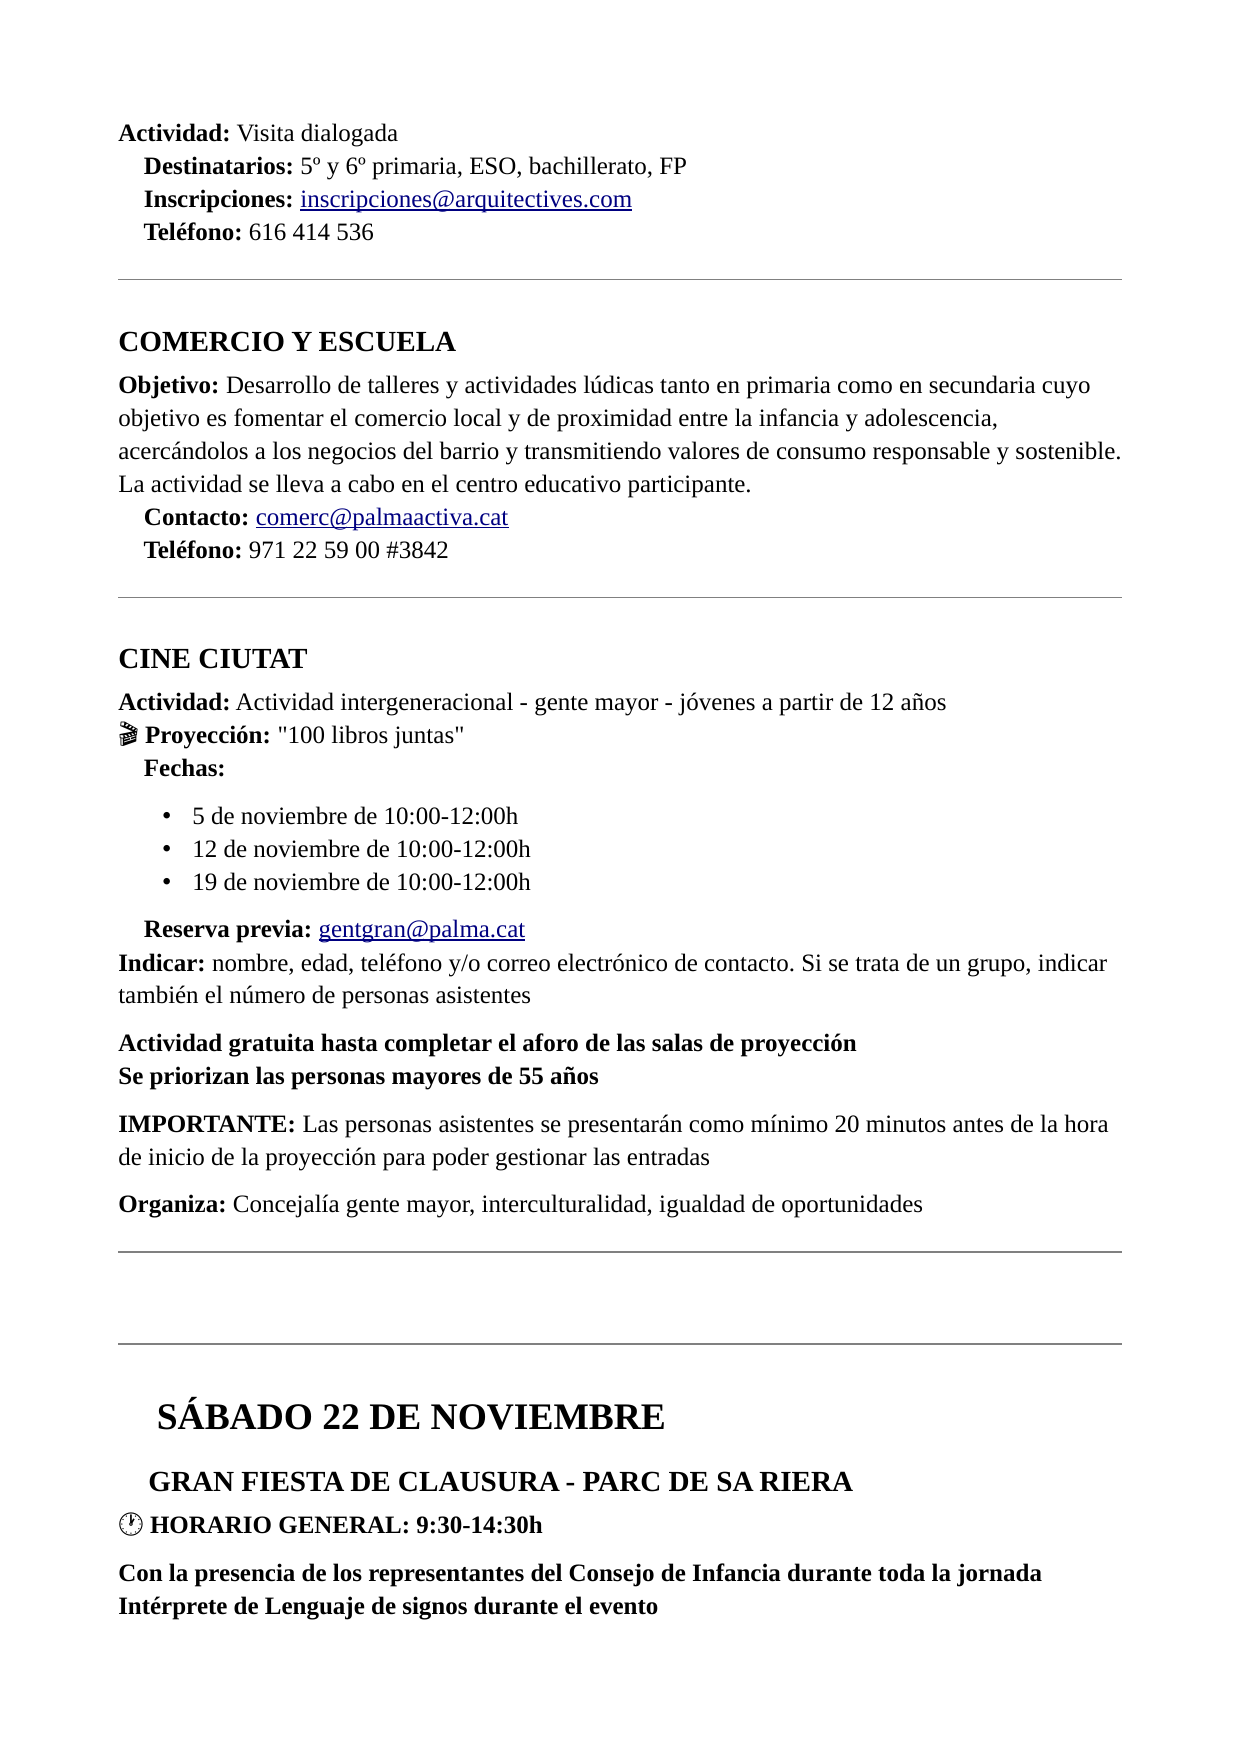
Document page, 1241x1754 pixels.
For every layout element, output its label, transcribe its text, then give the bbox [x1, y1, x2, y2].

text Organiza: Concejalía gente mayor, interculturalidad, igualdad de oportunidades [118, 1189, 1122, 1218]
subtitle CINE CIUTAT [118, 641, 1122, 675]
text 📧 Reserva previa: gentgran@palma.cat Indicar: nombre, edad, teléfono y/o correo electrónico de contacto. Si se trata de un grupo, indicar también el número de personas asistentes [118, 914, 1122, 1009]
text Actividad: Visita dialogada 👥 Destinatarios: 5º y 6º primaria, ESO, bachillerato, FP 📧 Inscripciones: inscripciones@arquitectives.com 📞 Teléfono: 616 414 536 [118, 118, 1122, 246]
text Actividad: Actividad intergeneracional - gente mayor - jóvenes a partir de 12 años 🎬 Proyección: "100 libros juntas" 📅 Fechas: [118, 687, 1122, 782]
subtitle 📅 SÁBADO 22 DE NOVIEMBRE [118, 1394, 1122, 1437]
text Actividad gratuita hasta completar el aforo de las salas de proyección Se priorizan las personas mayores de 55 años [118, 1028, 1122, 1090]
text 🕐 HORARIO GENERAL: 9:30-14:30h [118, 1510, 1122, 1539]
list 19 de noviembre de 10:00-12:00h [162, 867, 1122, 896]
text Objetivo: Desarrollo de talleres y actividades lúdicas tanto en primaria como en secundaria cuyo objetivo es fomentar el comercio local y de proximidad entre la infancia y adolescencia, acercándolos a los negocios del barrio y transmitiendo valores de consumo responsable y sostenible. La actividad se lleva a cabo en el centro educativo participante. 📧 Contacto: comerc@palmaactiva.cat 📞 Teléfono: 971 22 59 00 #3842 [118, 370, 1122, 563]
text IMPORTANTE: Las personas asistentes se presentarán como mínimo 20 minutos antes de la hora de inicio de la proyección para poder gestionar las entradas [118, 1109, 1122, 1171]
text Con la presencia de los representantes del Consejo de Infancia durante toda la jornada Intérprete de Lenguaje de signos durante el evento [118, 1558, 1122, 1620]
subtitle 🎪 GRAN FIESTA DE CLAUSURA - PARC DE SA RIERA [118, 1464, 1122, 1498]
list 5 de noviembre de 10:00-12:00h [162, 801, 1122, 830]
subtitle COMERCIO Y ESCUELA [118, 324, 1122, 357]
list 12 de noviembre de 10:00-12:00h [162, 834, 1122, 863]
